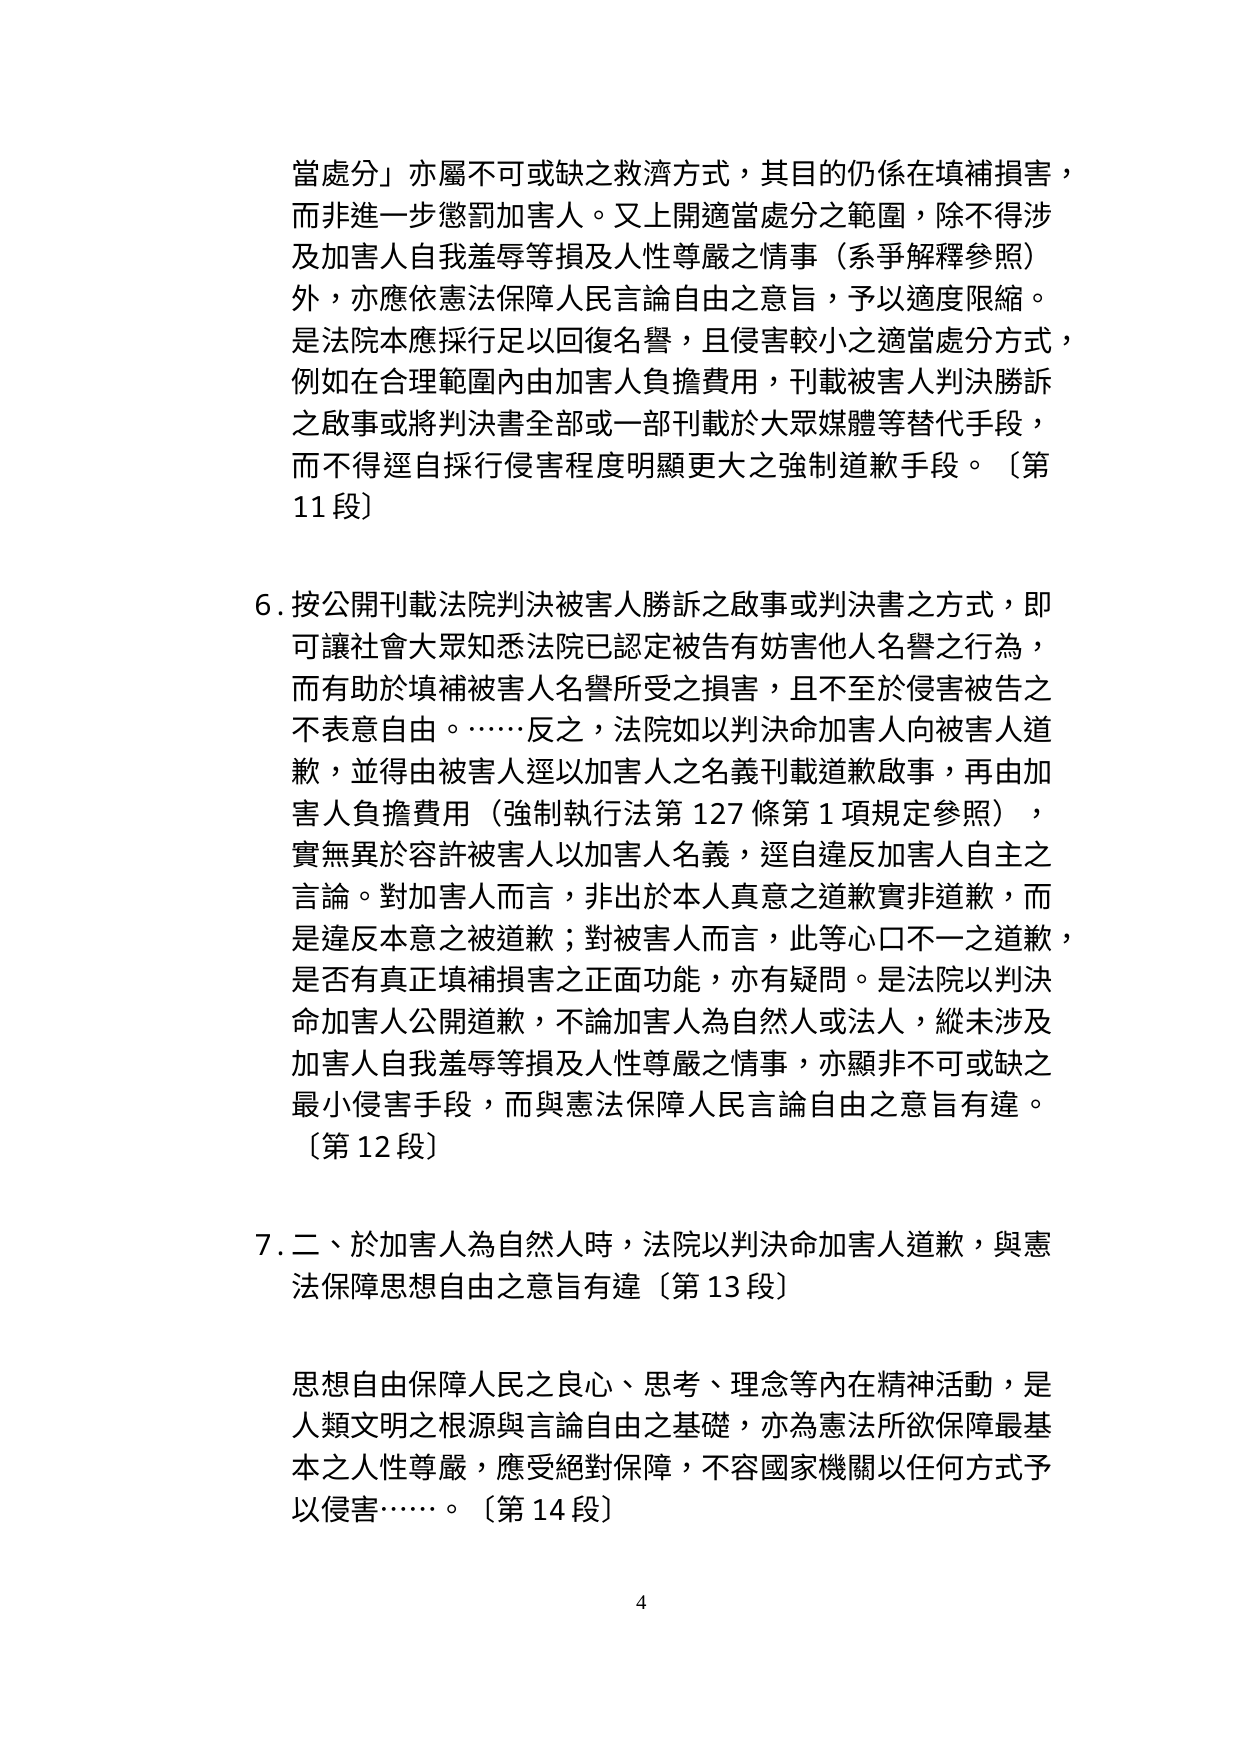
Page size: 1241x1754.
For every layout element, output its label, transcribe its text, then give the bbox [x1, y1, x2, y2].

list 按公開刊載法院判決被害人勝訴之啟事或判決書之方式，即可讓社會大眾知悉法院已認定被告有妨害他人名譽之行為，而有助於填補被害人名譽所受之損害，且不至於侵害被告之不表意自由。……反之，法院如以判決命加害人向被害人道歉，並得由被害人逕以加害人之名義刊載道歉啟事，再由加害人負擔費用（強制執行法第127條第1項規定參照），實無異於容許被害人以加害人名義，逕自違反加害人自主之言論。對加害人而言，非出於本人真意之道歉實非道歉，而是違反本意之被道歉；對被害人而言，此等心口不一之道歉，是否有真正填補損害之正面功能，亦有疑問。是法院以判決命加害人公開道歉，不論加害人為自然人或法人，縱未涉及加害人自我羞辱等損及人性尊嚴之情事，亦顯非不可或缺之最小侵害手段，而與憲法保障人民言論自由之意旨有違。〔第12段〕 [254, 582, 1053, 1166]
list 次就限制手段而言，……縱認系爭規定所稱「回復名譽之適當處分」亦屬不可或缺之救濟方式，其目的仍係在填補損害，而非進一步懲罰加害人。又上開適當處分之範圍，除不得涉及加害人自我羞辱等損及人性尊嚴之情事（系爭解釋參照）外，亦應依憲法保障人民言論自由之意旨，予以適度限縮。是法院本應採行足以回復名譽，且侵害較小之適當處分方式，例如在合理範圍內由加害人負擔費用，刊載被害人判決勝訴之啟事或將判決書全部或一部刊載於大眾媒體等替代手段，而不得逕自採行侵害程度明顯更大之強制道歉手段。〔第11段〕 [254, 151, 1053, 526]
text 思想自由保障人民之良心、思考、理念等內在精神活動，是人類文明之根源與言論自由之基礎，亦為憲法所欲保障最基本之人性尊嚴，應受絕對保障，不容國家機關以任何方式予以侵害……。〔第14段〕 [292, 1362, 1053, 1528]
list 二、於加害人為自然人時，法院以判決命加害人道歉，與憲法保障思想自由之意旨有違〔第13段〕 [254, 1222, 1053, 1305]
